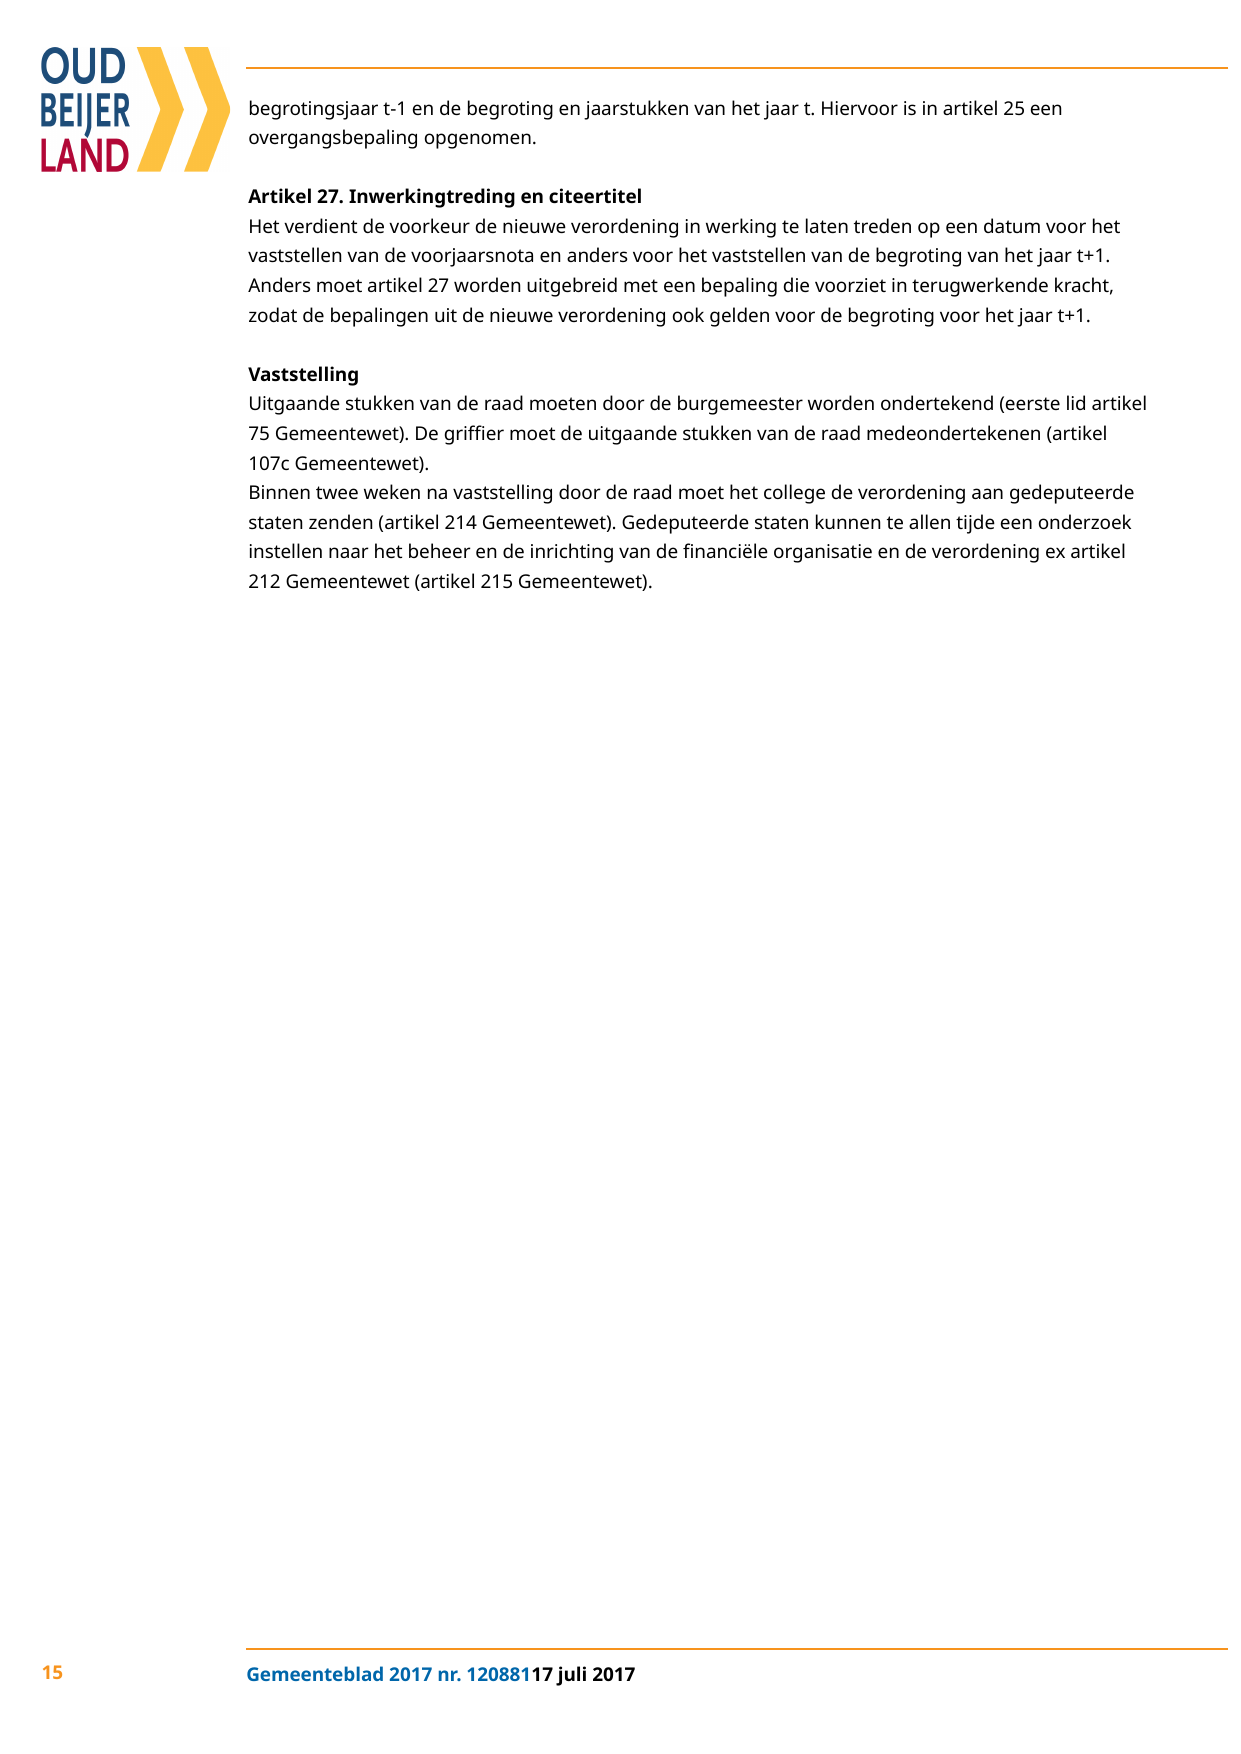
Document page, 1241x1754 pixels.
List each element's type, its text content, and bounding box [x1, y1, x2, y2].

text Vaststelling [248, 361, 1152, 387]
text Artikel 27. Inwerkingtreding en citeertitel [248, 183, 1152, 209]
text Het verdient de voorkeur de nieuwe verordening in werking te laten treden op een datum voor het vaststellen van de voorjaarsnota en anders voor het vaststellen van de begroting van het jaar t+1. [248, 213, 1152, 268]
picture [41, 47, 231, 172]
text Uitgaande stukken van de raad moeten door de burgemeester worden ondertekend (eerste lid artikel 75 Gemeentewet). De griffier moet de uitgaande stukken van de raad medeondertekenen (artikel 107c Gemeentewet). [248, 391, 1152, 476]
text Anders moet artikel 27 worden uitgebreid met een bepaling die voorziet in terugwerkende kracht, zodat de bepalingen uit de nieuwe verordening ook gelden voor de begroting voor het jaar t+1. [248, 272, 1152, 328]
text Binnen twee weken na vaststelling door de raad moet het college de verordening aan gedeputeerde staten zenden (artikel 214 Gemeentewet). Gedeputeerde staten kunnen te allen tijde een onderzoek instellen naar het beheer en de inrichting van de financiële organisatie en de verordening ex artikel 212 Gemeentewet (artikel 215 Gemeentewet). [248, 479, 1152, 594]
text begrotingsjaar t-1 en de begroting en jaarstukken van het jaar t. Hiervoor is in artikel 25 een overgangsbepaling opgenomen. [248, 95, 1152, 150]
